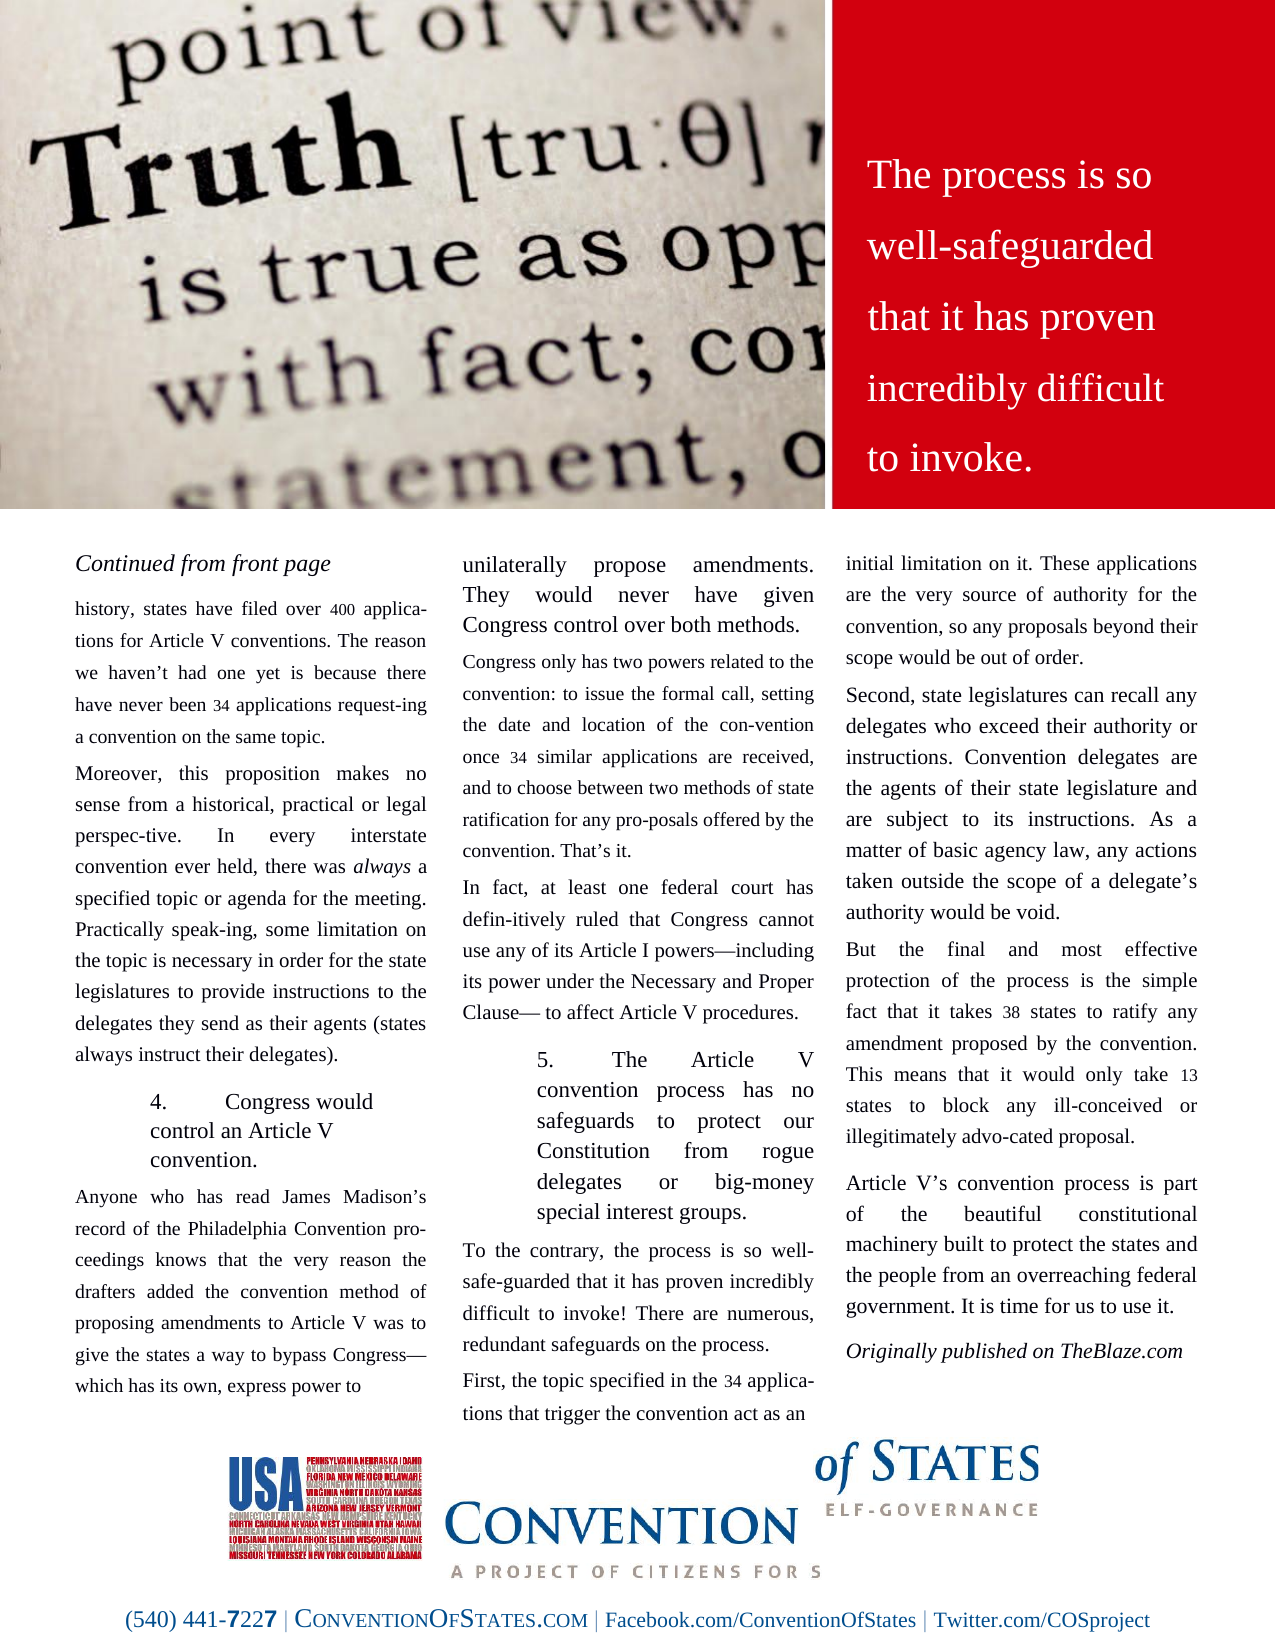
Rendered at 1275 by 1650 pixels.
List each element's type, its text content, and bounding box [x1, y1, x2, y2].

text history, states have filed over 400 applica-tions for Article V conventions. The reason we haven’t had one yet is because there have never been 34 applications request-ing a convention on the same topic. [75, 597, 427, 748]
text Second, state legislatures can recall any delegates who exceed their authority or instructions. Convention delegates are the agents of their state legislature and are subject to its instructions. As a matter of basic agency law, any actions taken outside the scope of a delegate’s authority would be void. [846, 682, 1198, 924]
text initial limitation on it. These applications are the very source of authority for the convention, so any proposals beyond their scope would be out of order. [846, 551, 1198, 669]
text (540) 441-7227 | CONVENTIONOFSTATES.COM | Facebook.com/ConventionOfStates | Twitter.com/COSproject [75, 1602, 1200, 1633]
text Anyone who has read James Madison’s record of the Philadelphia Convention pro-ceedings knows that the very reason the drafters added the convention method of proposing amendments to Article V was to give the states a way to bypass Congress— which has its own, express power to [75, 1185, 427, 1397]
text To the contrary, the process is so well-safe-guarded that it has proven incredibly difficult to invoke! There are numerous, redundant safeguards on the process. [462, 1237, 814, 1356]
picture [443, 1499, 799, 1546]
text that it has proven [825, 291, 1198, 339]
text well-safeguarded [867, 220, 1198, 268]
text But the final and most effective protection of the process is the simple fact that it takes 38 states to ratify any amendment proposed by the convention. This means that it would only take 13 states to block any ill-conceived or illegitimately advo-cated proposal. [846, 937, 1198, 1148]
picture [448, 1563, 464, 1580]
text Moreover, this proposition makes no sense from a historical, practical or legal perspec-tive. In every interstate convention ever held, there was always a specified topic or agenda for the meeting. Practically speak-ing, some limitation on the topic is necessary in order for the state legislatures to provide instructions to the delegates they send as their agents (states always instruct their delegates). [75, 761, 427, 1066]
text Article V’s convention process is part of the beautiful constitutional machinery built to protect the states and the people from an overreaching federal government. It is time for us to use it. [846, 1169, 1198, 1318]
text First, the topic specified in the 34 applica-tions that trigger the convention act as an [462, 1368, 814, 1425]
text Congress only has two powers related to the convention: to issue the formal call, setting the date and location of the con-vention once 34 similar applications are received, and to choose between two methods of state ratification for any pro-posals offered by the convention. That’s it. [462, 651, 814, 862]
text The process is so [867, 149, 1198, 197]
list Congress would control an Article V convention. [150, 1088, 427, 1173]
text unilaterally propose amendments. They would never have given Congress control over both methods. [462, 551, 814, 638]
text In fact, at least one federal court has defin-itively ruled that Congress cannot use any of its Article I powers—including its power under the Necessary and Proper Clause— to affect Article V procedures. [462, 875, 814, 1024]
text incredibly difficult [867, 364, 1198, 410]
picture [227, 1457, 424, 1561]
text to invoke. [867, 433, 1198, 481]
text Originally published on TheBlaze.com [846, 1338, 1198, 1363]
picture [474, 1563, 822, 1580]
list The Article V convention process has no safeguards to protect our Constitution from rogue delegates or big-money special interest groups. [537, 1046, 814, 1225]
picture [813, 1437, 1039, 1518]
picture [0, 0, 1275, 509]
text Continued from front page [75, 549, 427, 576]
